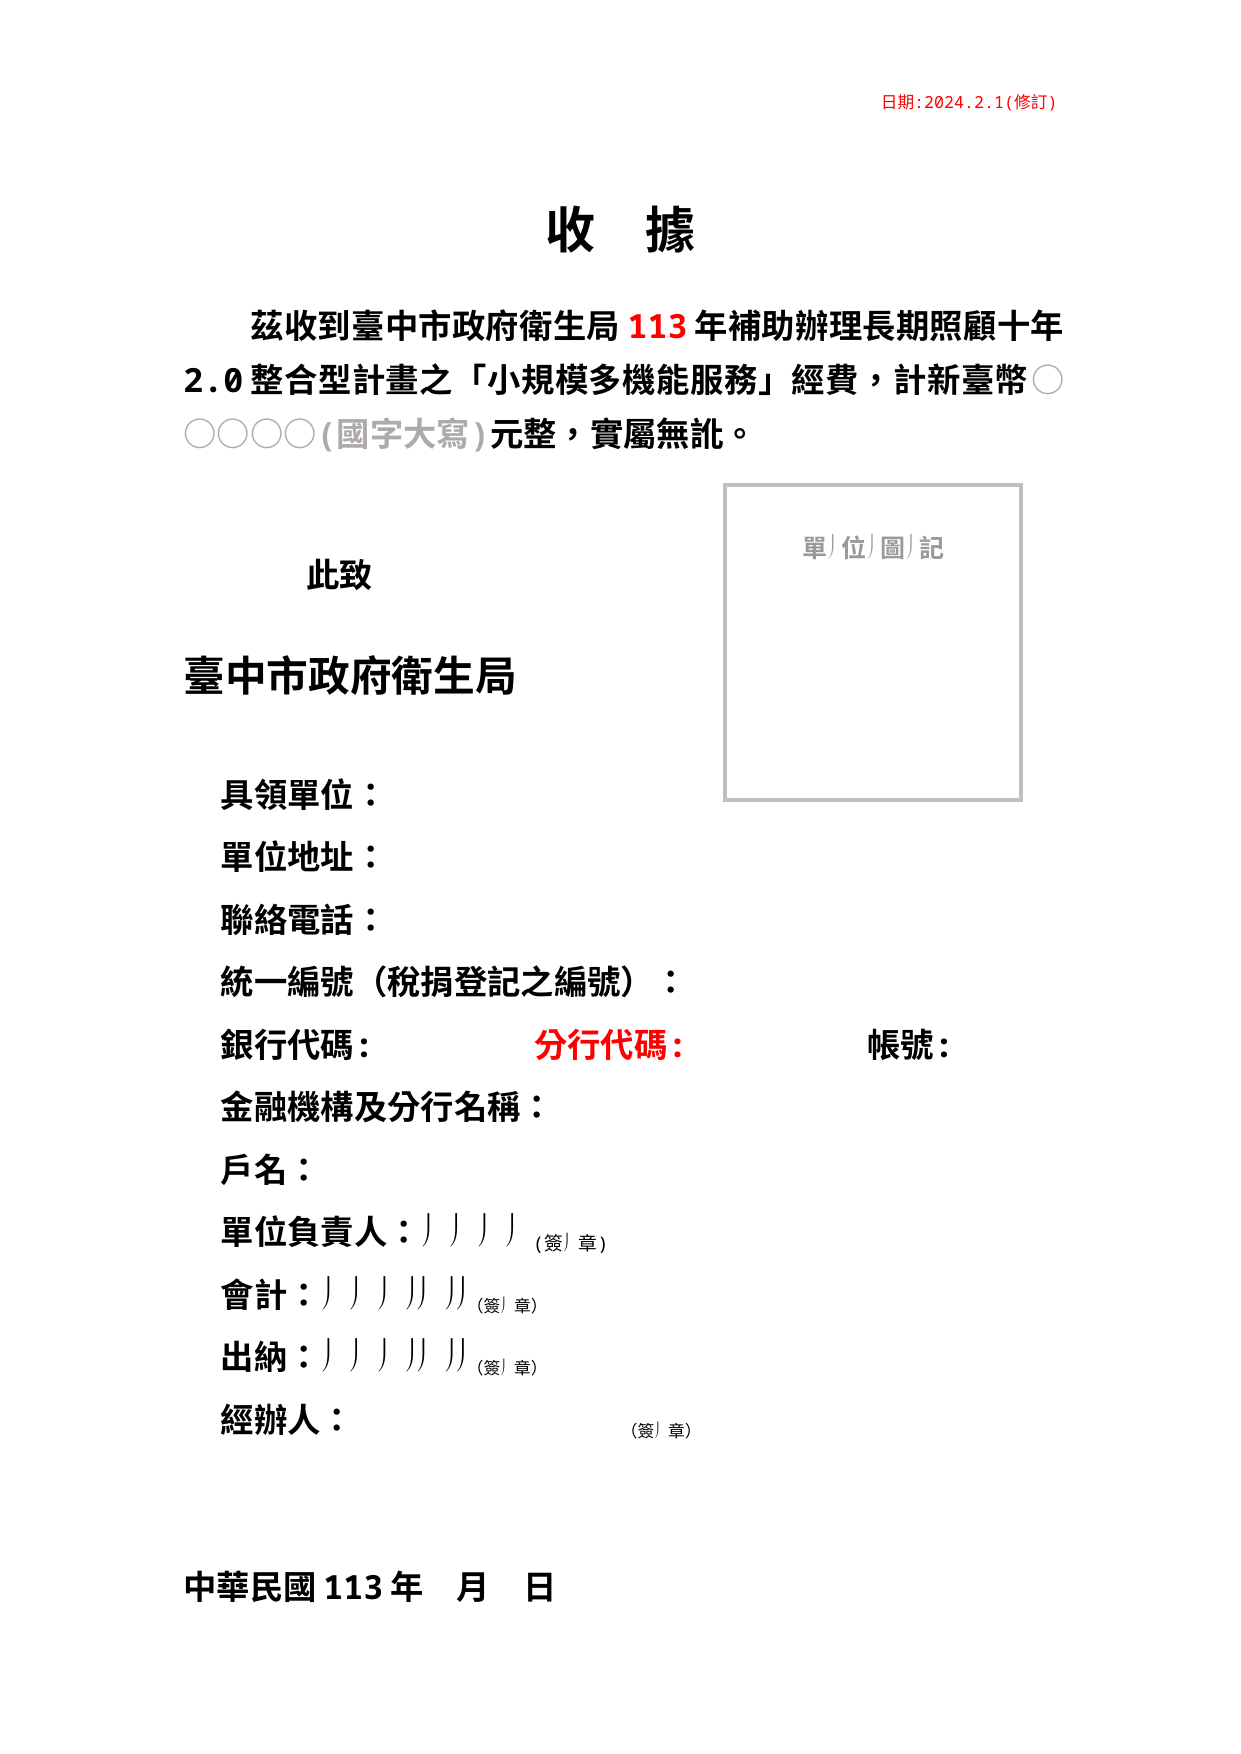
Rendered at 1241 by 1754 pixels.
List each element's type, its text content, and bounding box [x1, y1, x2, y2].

text 統一編號（稅捐登記之編號）： [221, 945, 1057, 1007]
text 收 據 [183, 212, 1057, 257]
text 金融機構及分行名稱： [221, 1070, 1057, 1132]
text 茲收到臺中市政府衛生局113年補助辦理長期照顧十年2.0整合型計畫之「小規模多機能服務」經費，計新臺幣○○○○○(國字大寫)元整，實屬無訛。 [183, 295, 1064, 457]
text 會計：    （簽 章） [221, 1257, 1057, 1320]
text 單位地址： [221, 820, 1057, 882]
text 此致 [239, 549, 723, 597]
text 單 位 圖 記 [742, 528, 1004, 564]
text 經辦人： （簽 章） [221, 1382, 1057, 1445]
text 戶名： [221, 1132, 1057, 1195]
text 單位負責人：    (簽 章) [221, 1195, 1057, 1257]
text 具領單位： [221, 757, 1057, 820]
text 聯絡電話： [221, 882, 1057, 945]
text 出納：    （簽 章） [221, 1320, 1057, 1382]
text 臺中市政府衛生局 [183, 643, 723, 703]
text 銀行代碼: 分行代碼: 帳號: [221, 1007, 1057, 1070]
text 中華民國113年 月 日 [183, 1561, 1057, 1609]
